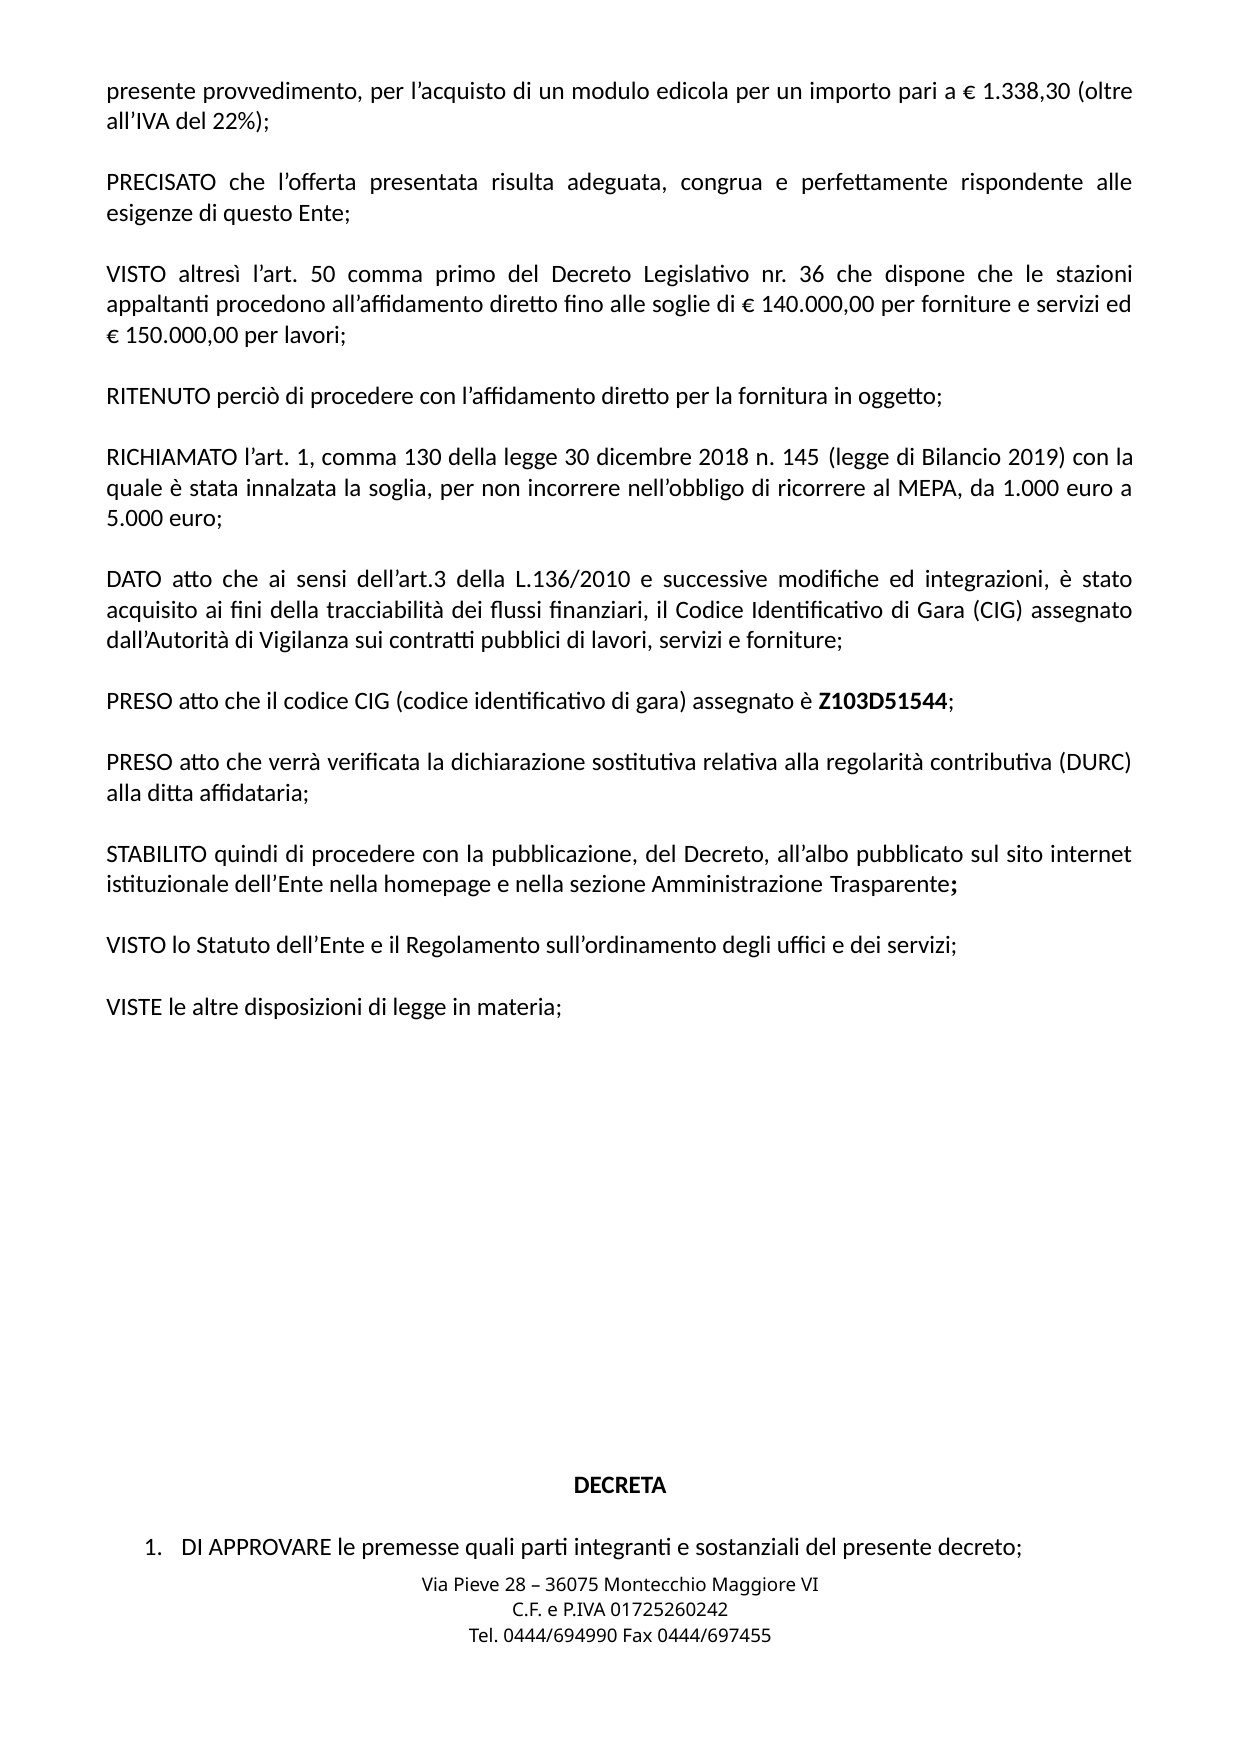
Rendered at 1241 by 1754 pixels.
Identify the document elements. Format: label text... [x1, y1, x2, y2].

text RICHIAMATO l’art. 1, comma 130 della legge 30 dicembre 2018 n. 145 (legge di Bilancio 2019) con la quale è stata innalzata la soglia, per non incorrere nell’obbligo di ricorrere al MEPA, da 1.000 euro a 5.000 euro; [106, 441, 1134, 533]
text VISTO lo Statuto dell’Ente e il Regolamento sull’ordinamento degli uffici e dei servizi; [106, 929, 1134, 960]
text RITENUTO perciò di procedere con l’affidamento diretto per la fornitura in oggetto; [106, 380, 1134, 411]
text VISTO altresì l’art. 50 comma primo del Decreto Legislativo nr. 36 che dispone che le stazioni appaltanti procedono all’affidamento diretto fino alle soglie di € 140.000,00 per forniture e servizi ed € 150.000,00 per lavori; [106, 258, 1134, 350]
list DI APPROVARE le premesse quali parti integranti e sostanziali del presente decreto; [144, 1531, 1134, 1561]
text PRESO atto che verrà verificata la dichiarazione sostitutiva relativa alla regolarità contributiva (DURC) alla ditta affidataria; [106, 746, 1134, 807]
text presente provvedimento, per l’acquisto di un modulo edicola per un importo pari a € 1.338,30 (oltre all’IVA del 22%); [106, 75, 1134, 136]
subtitle DECRETA [106, 1469, 1134, 1500]
text PRECISATO che l’offerta presentata risulta adeguata, congrua e perfettamente rispondente alle esigenze di questo Ente; [106, 167, 1134, 228]
text VISTE le altre disposizioni di legge in materia; [106, 991, 1134, 1021]
text DATO atto che ai sensi dell’art.3 della L.136/2010 e successive modifiche ed integrazioni, è stato acquisito ai fini della tracciabilità dei flussi finanziari, il Codice Identificativo di Gara (CIG) assegnato dall’Autorità di Vigilanza sui contratti pubblici di lavori, servizi e forniture; [106, 563, 1134, 655]
text STABILITO quindi di procedere con la pubblicazione, del Decreto, all’albo pubblicato sul sito internet istituzionale dell’Ente nella homepage e nella sezione Amministrazione Trasparente; [106, 838, 1134, 899]
text PRESO atto che il codice CIG (codice identificativo di gara) assegnato è Z103D51544; [106, 685, 1134, 716]
